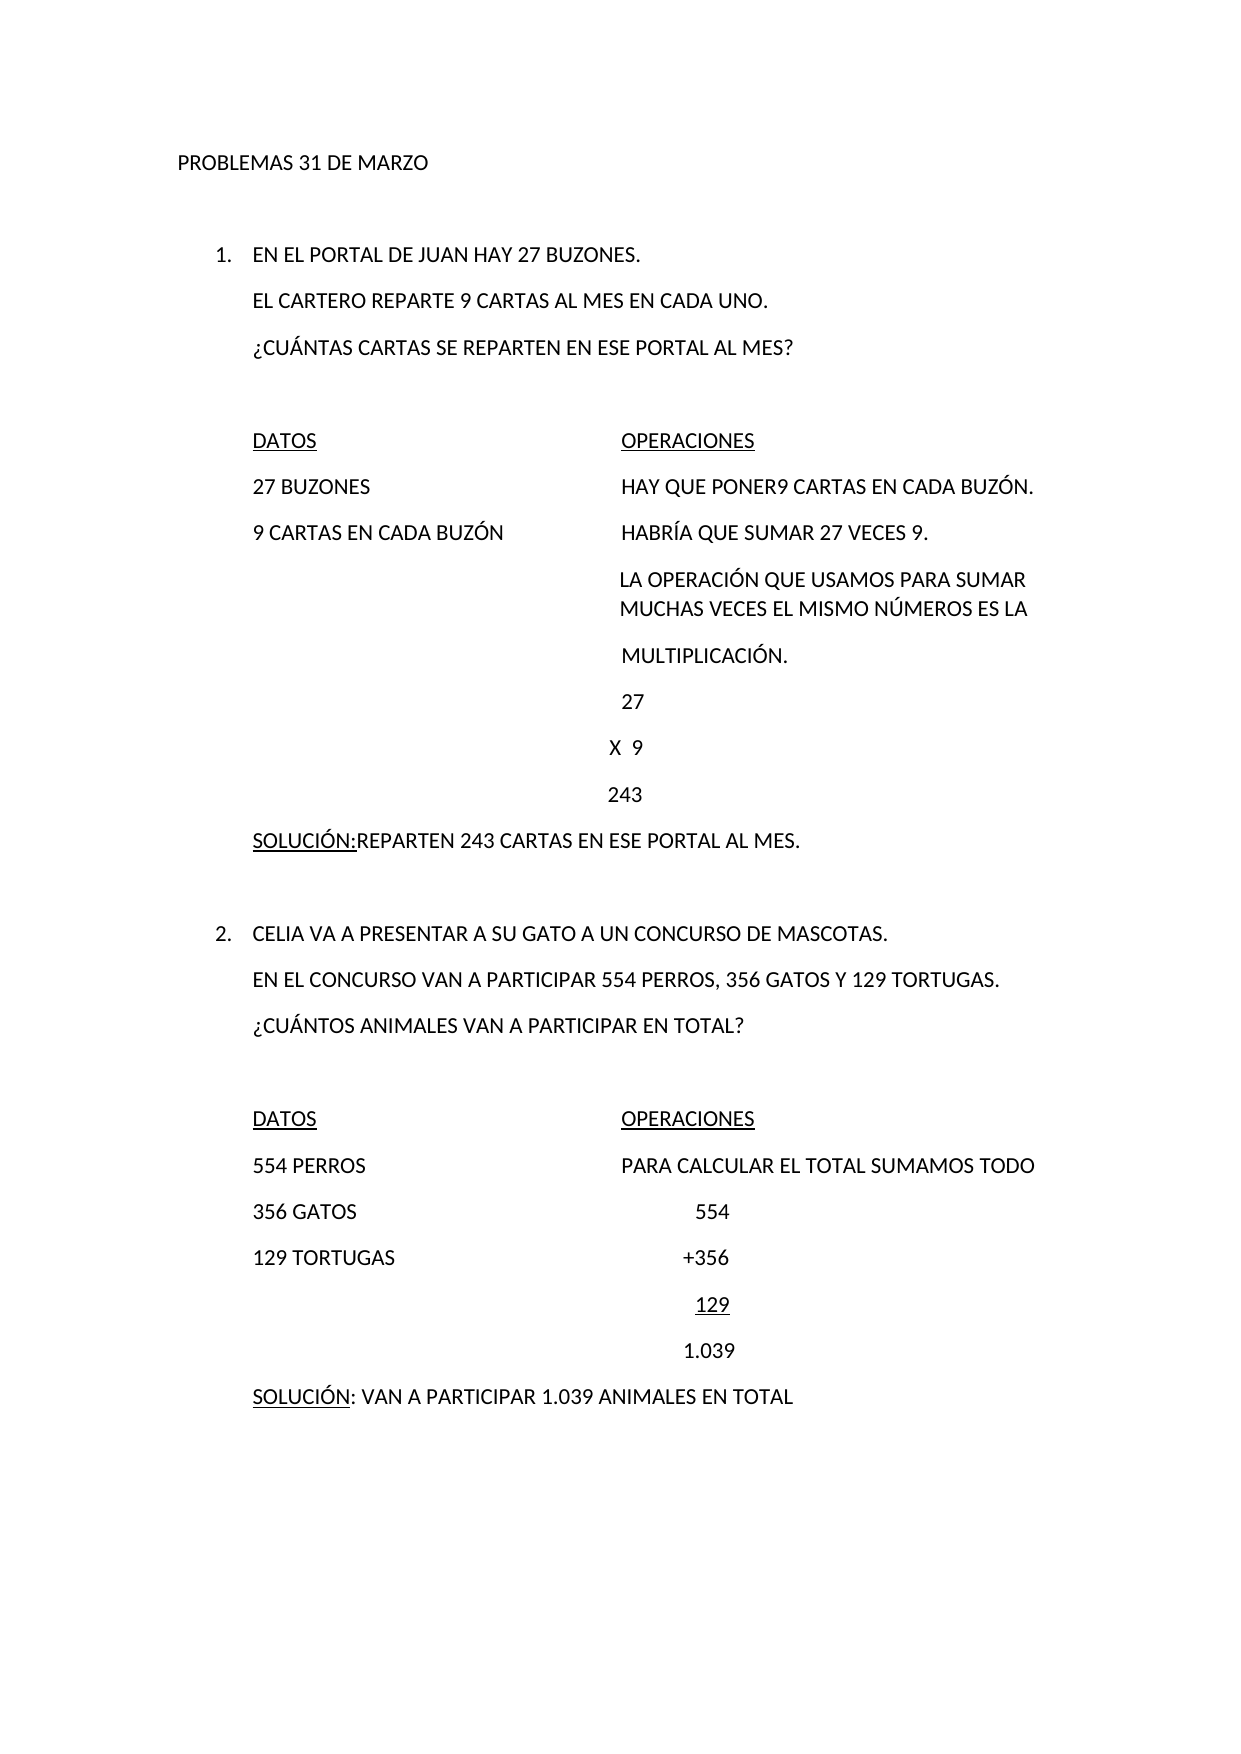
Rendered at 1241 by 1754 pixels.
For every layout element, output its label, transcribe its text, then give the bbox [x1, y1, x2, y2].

list X 9 [252, 733, 1063, 762]
list 356 GATOS 554 [252, 1197, 1063, 1225]
list DATOS OPERACIONES [252, 426, 1063, 454]
list 129 TORTUGAS +356 [252, 1243, 1063, 1271]
list 554 PERROS PARA CALCULAR EL TOTAL SUMAMOS TODO [252, 1151, 1063, 1179]
list CELIA VA A PRESENTAR A SU GATO A UN CONCURSO DE MASCOTAS. [215, 919, 1063, 947]
list 9 CARTAS EN CADA BUZÓN HABRÍA QUE SUMAR 27 VECES 9. [252, 518, 1063, 546]
list EL CARTERO REPARTE 9 CARTAS AL MES EN CADA UNO. [252, 287, 1063, 315]
list SOLUCIÓN: VAN A PARTICIPAR 1.039 ANIMALES EN TOTAL [252, 1382, 1063, 1411]
list LA OPERACIÓN QUE USAMOS PARA SUMAR MUCHAS VECES EL MISMO NÚMEROS ES LA [619, 565, 1063, 622]
text PROBLEMAS 31 DE MARZO [177, 148, 1063, 176]
list 243 [252, 780, 1063, 808]
list 27 BUZONES HAY QUE PONER9 CARTAS EN CADA BUZÓN. [252, 472, 1063, 500]
list EN EL CONCURSO VAN A PARTICIPAR 554 PERROS, 356 GATOS Y 129 TORTUGAS. [252, 965, 1063, 993]
list MULTIPLICACIÓN. [252, 641, 1063, 669]
list 27 [252, 687, 1063, 715]
list EN EL PORTAL DE JUAN HAY 27 BUZONES. [215, 240, 1063, 268]
list ¿CUÁNTOS ANIMALES VAN A PARTICIPAR EN TOTAL? [252, 1012, 1063, 1040]
list SOLUCIÓN:REPARTEN 243 CARTAS EN ESE PORTAL AL MES. [252, 826, 1063, 854]
list DATOS OPERACIONES [252, 1104, 1063, 1132]
list ¿CUÁNTAS CARTAS SE REPARTEN EN ESE PORTAL AL MES? [252, 333, 1063, 361]
list 1.039 [252, 1336, 1063, 1364]
list 129 [252, 1290, 1063, 1318]
